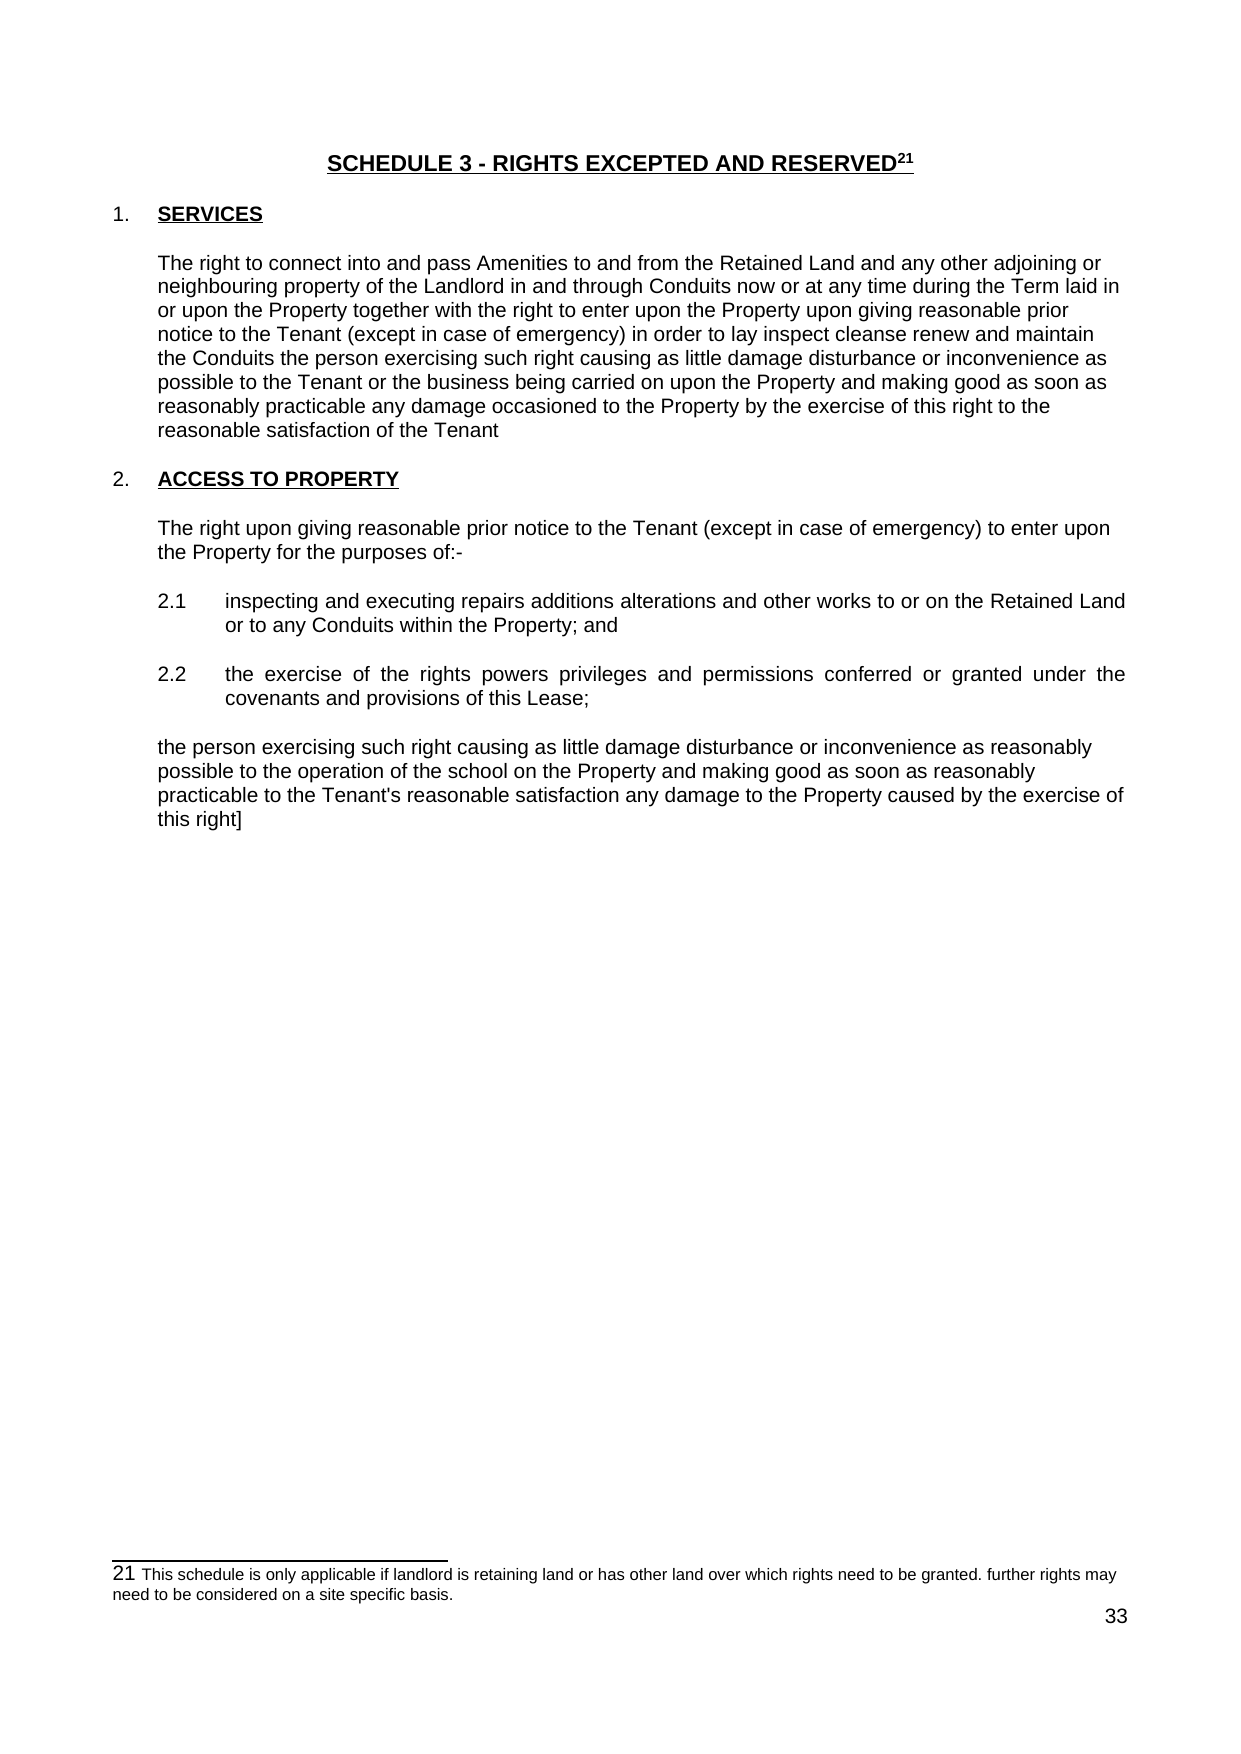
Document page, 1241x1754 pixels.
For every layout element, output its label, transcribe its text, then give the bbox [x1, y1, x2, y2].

text Schedule 3 - Rights Excepted and Reserved [112, 150, 1128, 176]
list the exercise of the rights powers privileges and permissions conferred or granted under the covenants and provisions of this Lease; [157, 662, 1128, 710]
text the person exercising such right causing as little damage disturbance or inconvenience as reasonably possible to the operation of the school on the Property and making good as soon as reasonably practicable to the Tenant's reasonable satisfaction any damage to the Property caused by the exercise of this right] [157, 735, 1128, 831]
text The right upon giving reasonable prior notice to the Tenant (except in case of emergency) to enter upon the Property for the purposes of:- [157, 516, 1128, 564]
list inspecting and executing repairs additions alterations and other works to or on the Retained Land or to any Conduits within the Property; and [157, 589, 1128, 637]
text The right to connect into and pass Amenities to and from the Retained Land and any other adjoining or neighbouring property of the Landlord in and through Conduits now or at any time during the Term laid in or upon the Property together with the right to enter upon the Property upon giving reasonable prior notice to the Tenant (except in case of emergency) in order to lay inspect cleanse renew and maintain the Conduits the person exercising such right causing as little damage disturbance or inconvenience as possible to the Tenant or the business being carried on upon the Property and making good as soon as reasonably practicable any damage occasioned to the Property by the exercise of this right to the reasonable satisfaction of the Tenant [157, 250, 1128, 442]
subtitle ACCESS TO PROPERTY [112, 467, 1128, 491]
text This schedule is only applicable if landlord is retaining land or has other land over which rights need to be granted. further rights may need to be considered on a site specific basis. [112, 1561, 1128, 1604]
list SERVICES [112, 201, 1128, 225]
